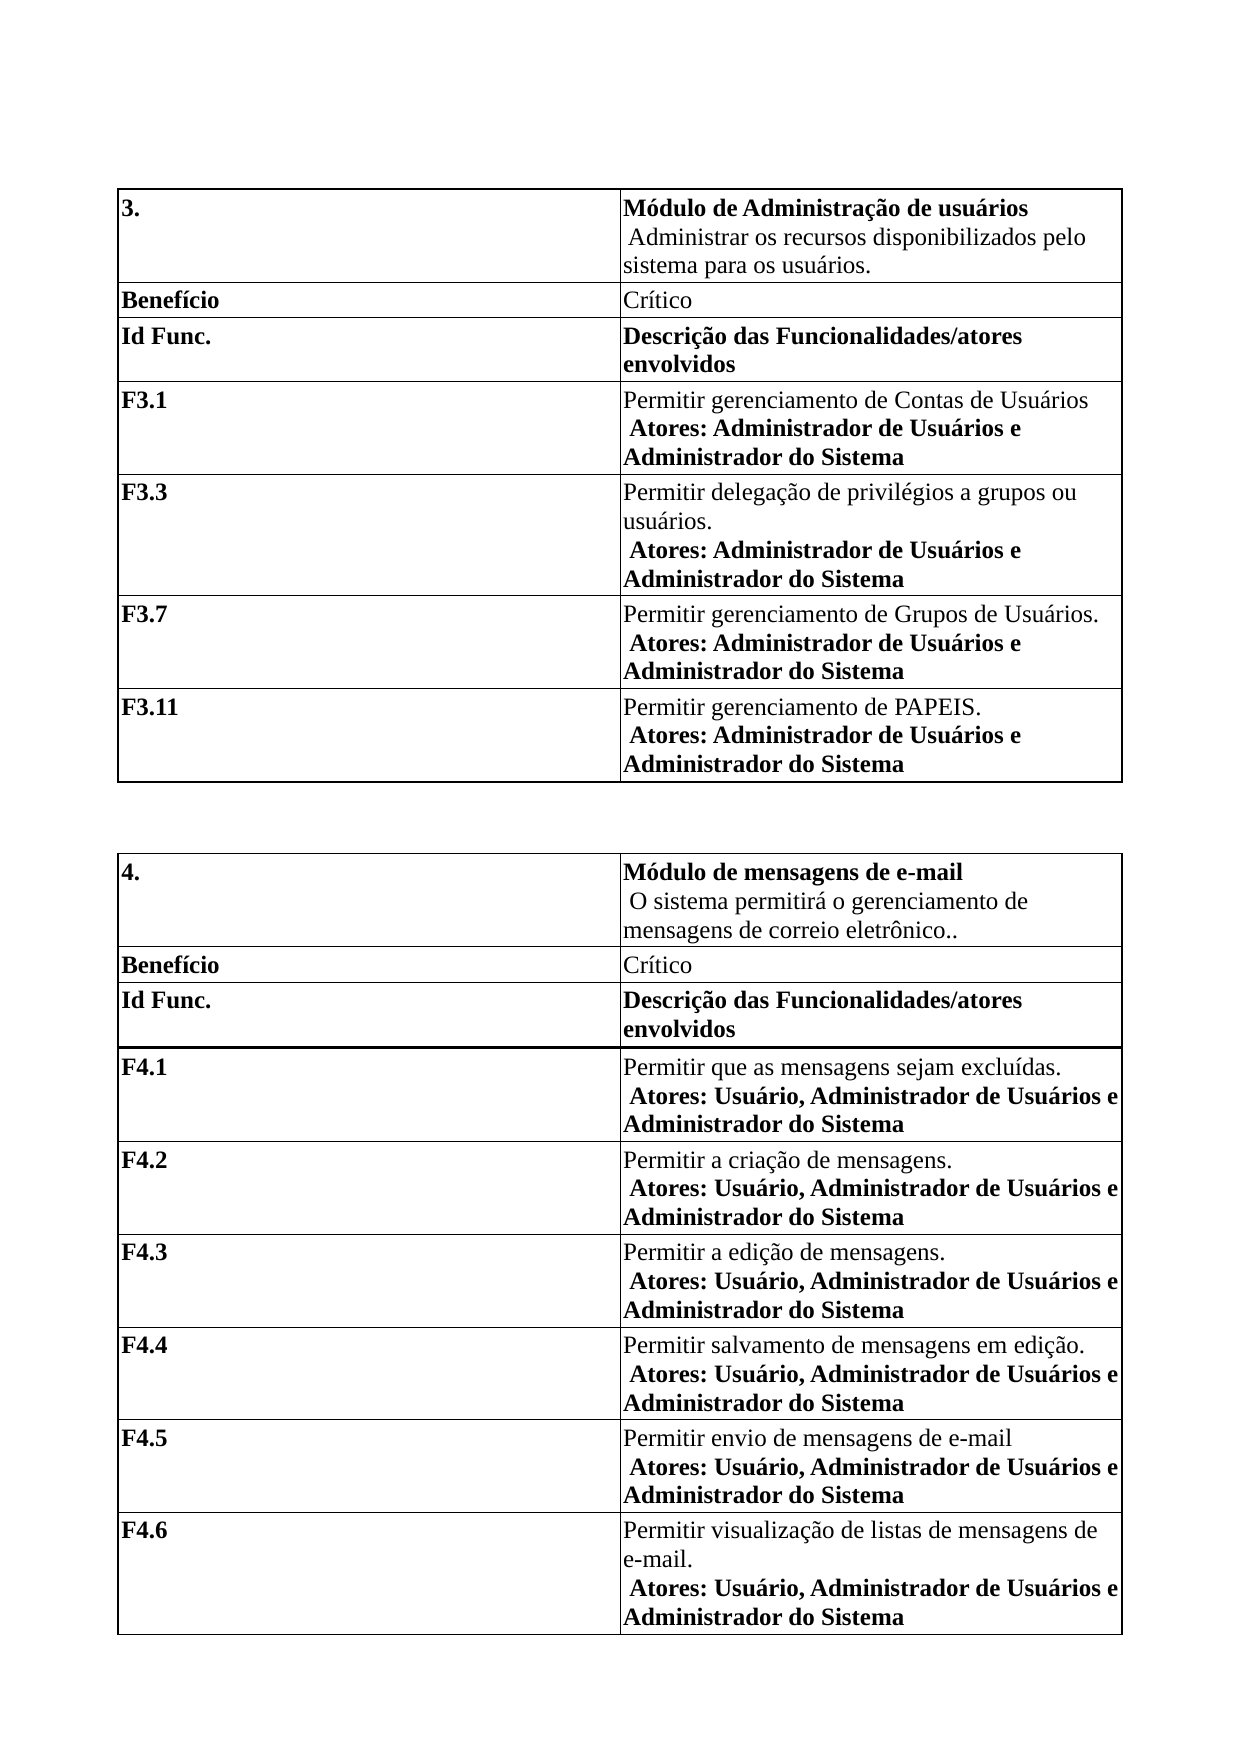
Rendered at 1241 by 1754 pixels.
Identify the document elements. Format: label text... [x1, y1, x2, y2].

table_cell Descrição das Funcionalidades/atores envolvidos [621, 318, 1121, 381]
table_cell Permitir gerenciamento de Grupos de Usuários. Atores: Administrador de Usuários e Administrador do Sistema [621, 596, 1121, 688]
table_header Módulo de Administração de usuários Administrar os recursos disponibilizados pelo sistema para os usuários. [621, 190, 1121, 282]
table_cell Crítico [621, 283, 1121, 317]
table_cell F4.5 [119, 1420, 620, 1512]
table_cell F4.2 [119, 1142, 620, 1234]
table_cell Permitir a criação de mensagens. Atores: Usuário, Administrador de Usuários e Administrador do Sistema [621, 1142, 1121, 1234]
table_cell Id Func. [119, 983, 620, 1046]
table_cell F3.11 [119, 689, 620, 781]
table_cell Descrição das Funcionalidades/atores envolvidos [621, 983, 1121, 1046]
table_cell Benefício [119, 947, 620, 982]
table_cell Id Func. [119, 318, 620, 381]
table_cell F4.4 [119, 1328, 620, 1419]
table_cell F3.3 [119, 475, 620, 595]
table_header 4. [119, 854, 620, 946]
table_cell Permitir envio de mensagens de e-mail Atores: Usuário, Administrador de Usuários e Administrador do Sistema [621, 1420, 1121, 1512]
table_header 3. [119, 190, 620, 282]
table_cell Permitir salvamento de mensagens em edição. Atores: Usuário, Administrador de Usuários e Administrador do Sistema [621, 1328, 1121, 1419]
table_cell F3.7 [119, 596, 620, 688]
table_cell F4.3 [119, 1235, 620, 1327]
table_cell Crítico [621, 947, 1121, 982]
table_cell Permitir visualização de listas de mensagens de e-mail. Atores: Usuário, Administrador de Usuários e Administrador do Sistema [621, 1513, 1121, 1633]
table_cell F3.1 [119, 382, 620, 474]
table_cell Permitir gerenciamento de Contas de Usuários Atores: Administrador de Usuários e Administrador do Sistema [621, 382, 1121, 474]
table_header F4.1 [119, 1049, 620, 1141]
table_cell Permitir gerenciamento de PAPEIS. Atores: Administrador de Usuários e Administrador do Sistema [621, 689, 1121, 781]
table_cell Benefício [119, 283, 620, 317]
table_cell Permitir a edição de mensagens. Atores: Usuário, Administrador de Usuários e Administrador do Sistema [621, 1235, 1121, 1327]
table_header Módulo de mensagens de e-mail O sistema permitirá o gerenciamento de mensagens de correio eletrônico.. [621, 854, 1121, 946]
table_header Permitir que as mensagens sejam excluídas. Atores: Usuário, Administrador de Usuários e Administrador do Sistema [621, 1049, 1121, 1141]
table_cell F4.6 [119, 1513, 620, 1633]
table_cell Permitir delegação de privilégios a grupos ou usuários. Atores: Administrador de Usuários e Administrador do Sistema [621, 475, 1121, 595]
